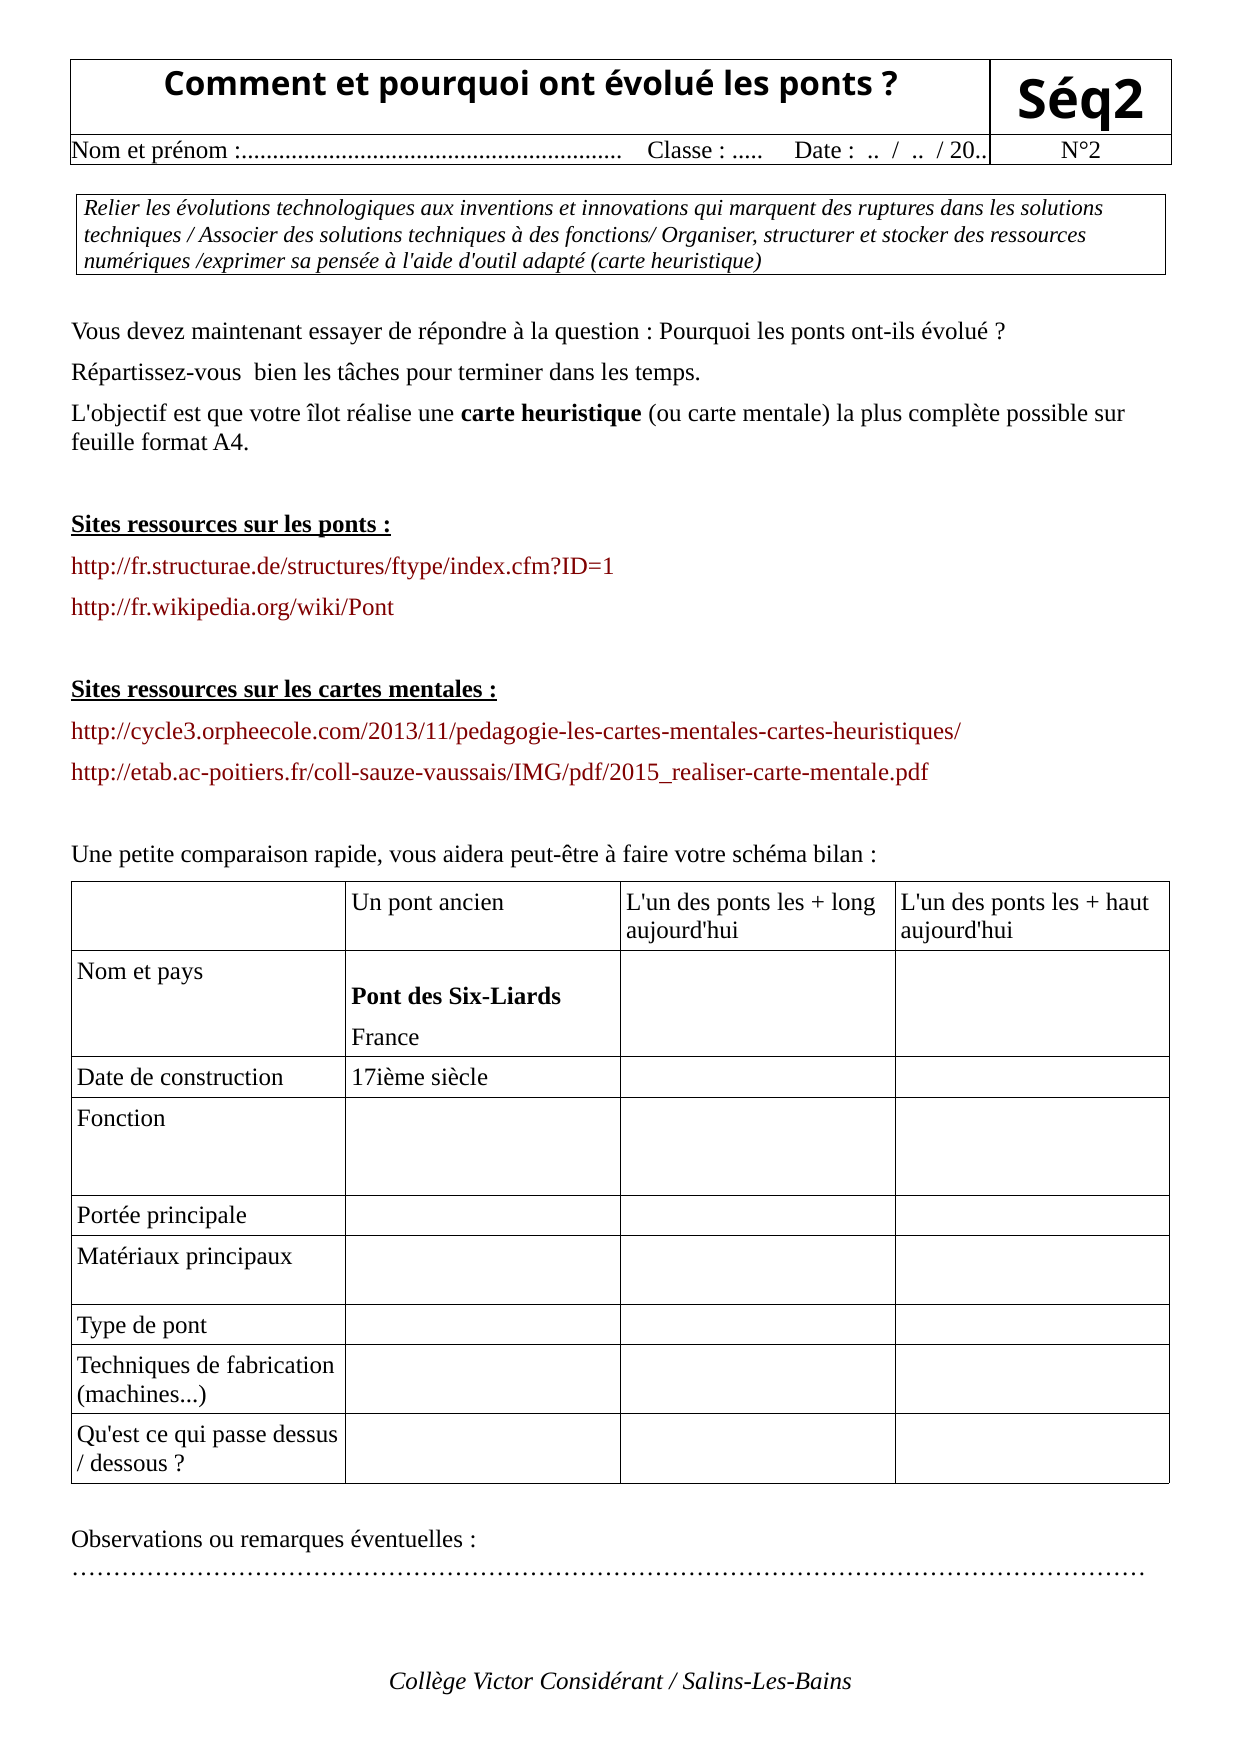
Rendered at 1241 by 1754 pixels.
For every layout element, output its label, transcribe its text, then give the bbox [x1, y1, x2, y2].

table_cell Nom et prénom :............................................................. Classe : ..... Date : .. / .. / 20.. [71, 135, 989, 164]
table_cell Nom et pays [72, 951, 345, 1056]
text http://fr.structurae.de/structures/ftype/index.cfm?ID=1 [71, 551, 1169, 579]
table_cell [896, 1345, 1169, 1413]
table_cell Portée principale [72, 1196, 345, 1235]
text Vous devez maintenant essayer de répondre à la question : Pourquoi les ponts ont-ils évolué ? [71, 316, 1169, 344]
table_header Séq2 [991, 60, 1171, 134]
table_cell [621, 1098, 895, 1194]
table_cell Date de construction [72, 1057, 345, 1097]
table_cell [346, 1414, 620, 1482]
table_cell [621, 1414, 895, 1482]
table_header Un pont ancien [346, 882, 620, 950]
table_cell [896, 1414, 1169, 1482]
table_cell [346, 1196, 620, 1235]
table_cell [896, 1236, 1169, 1304]
table_cell Type de pont [72, 1305, 345, 1344]
table_cell [896, 1305, 1169, 1344]
table_cell [896, 1057, 1169, 1097]
text Observations ou remarques éventuelles : ………………………………………………………………………………………………………………… [71, 1524, 1169, 1581]
table_header Comment et pourquoi ont évolué les ponts ? [71, 60, 989, 134]
table_cell [621, 1057, 895, 1097]
table_cell [621, 1305, 895, 1344]
table_cell [621, 1196, 895, 1235]
table_cell [896, 1196, 1169, 1235]
table_cell [621, 1236, 895, 1304]
table_header L'un des ponts les + haut aujourd'hui [896, 882, 1169, 950]
table_cell [896, 1098, 1169, 1194]
table_header [72, 882, 345, 950]
table_cell Techniques de fabrication (machines...) [72, 1345, 345, 1413]
text Sites ressources sur les ponts : [71, 509, 1169, 538]
text http://cycle3.orpheecole.com/2013/11/pedagogie-les-cartes-mentales-cartes-heuristiques/ [71, 716, 1169, 744]
text Répartissez-vous bien les tâches pour terminer dans les temps. [71, 357, 1169, 386]
table_cell Matériaux principaux [72, 1236, 345, 1304]
text http://fr.wikipedia.org/wiki/Pont [71, 592, 1169, 621]
text Une petite comparaison rapide, vous aidera peut-être à faire votre schéma bilan : [71, 839, 1169, 868]
table_cell Fonction [72, 1098, 345, 1194]
table_header Relier les évolutions technologiques aux inventions et innovations qui marquent des ruptures dans les solutions techniques / Associer des solutions techniques à des fonctions/ Organiser, structurer et stocker des ressources numériques /exprimer sa pensée à l'aide d'outil adapté (carte heuristique) [77, 195, 1165, 273]
table_cell Pont des Six-Liards France [346, 951, 620, 1056]
table_cell N°2 [991, 135, 1171, 164]
table_cell [896, 951, 1169, 1056]
text Sites ressources sur les cartes mentales : [71, 674, 1169, 703]
table_cell [346, 1305, 620, 1344]
table_header L'un des ponts les + long aujourd'hui [621, 882, 895, 950]
table_cell [621, 951, 895, 1056]
text L'objectif est que votre îlot réalise une carte heuristique (ou carte mentale) la plus complète possible sur feuille format A4. [71, 398, 1169, 456]
table_cell [346, 1098, 620, 1194]
table_cell [346, 1345, 620, 1413]
table_cell Qu'est ce qui passe dessus / dessous ? [72, 1414, 345, 1482]
text http://etab.ac-poitiers.fr/coll-sauze-vaussais/IMG/pdf/2015_realiser-carte-mentale.pdf [71, 757, 1169, 786]
table_cell 17ième siècle [346, 1057, 620, 1097]
table_cell [621, 1345, 895, 1413]
table_cell [346, 1236, 620, 1304]
